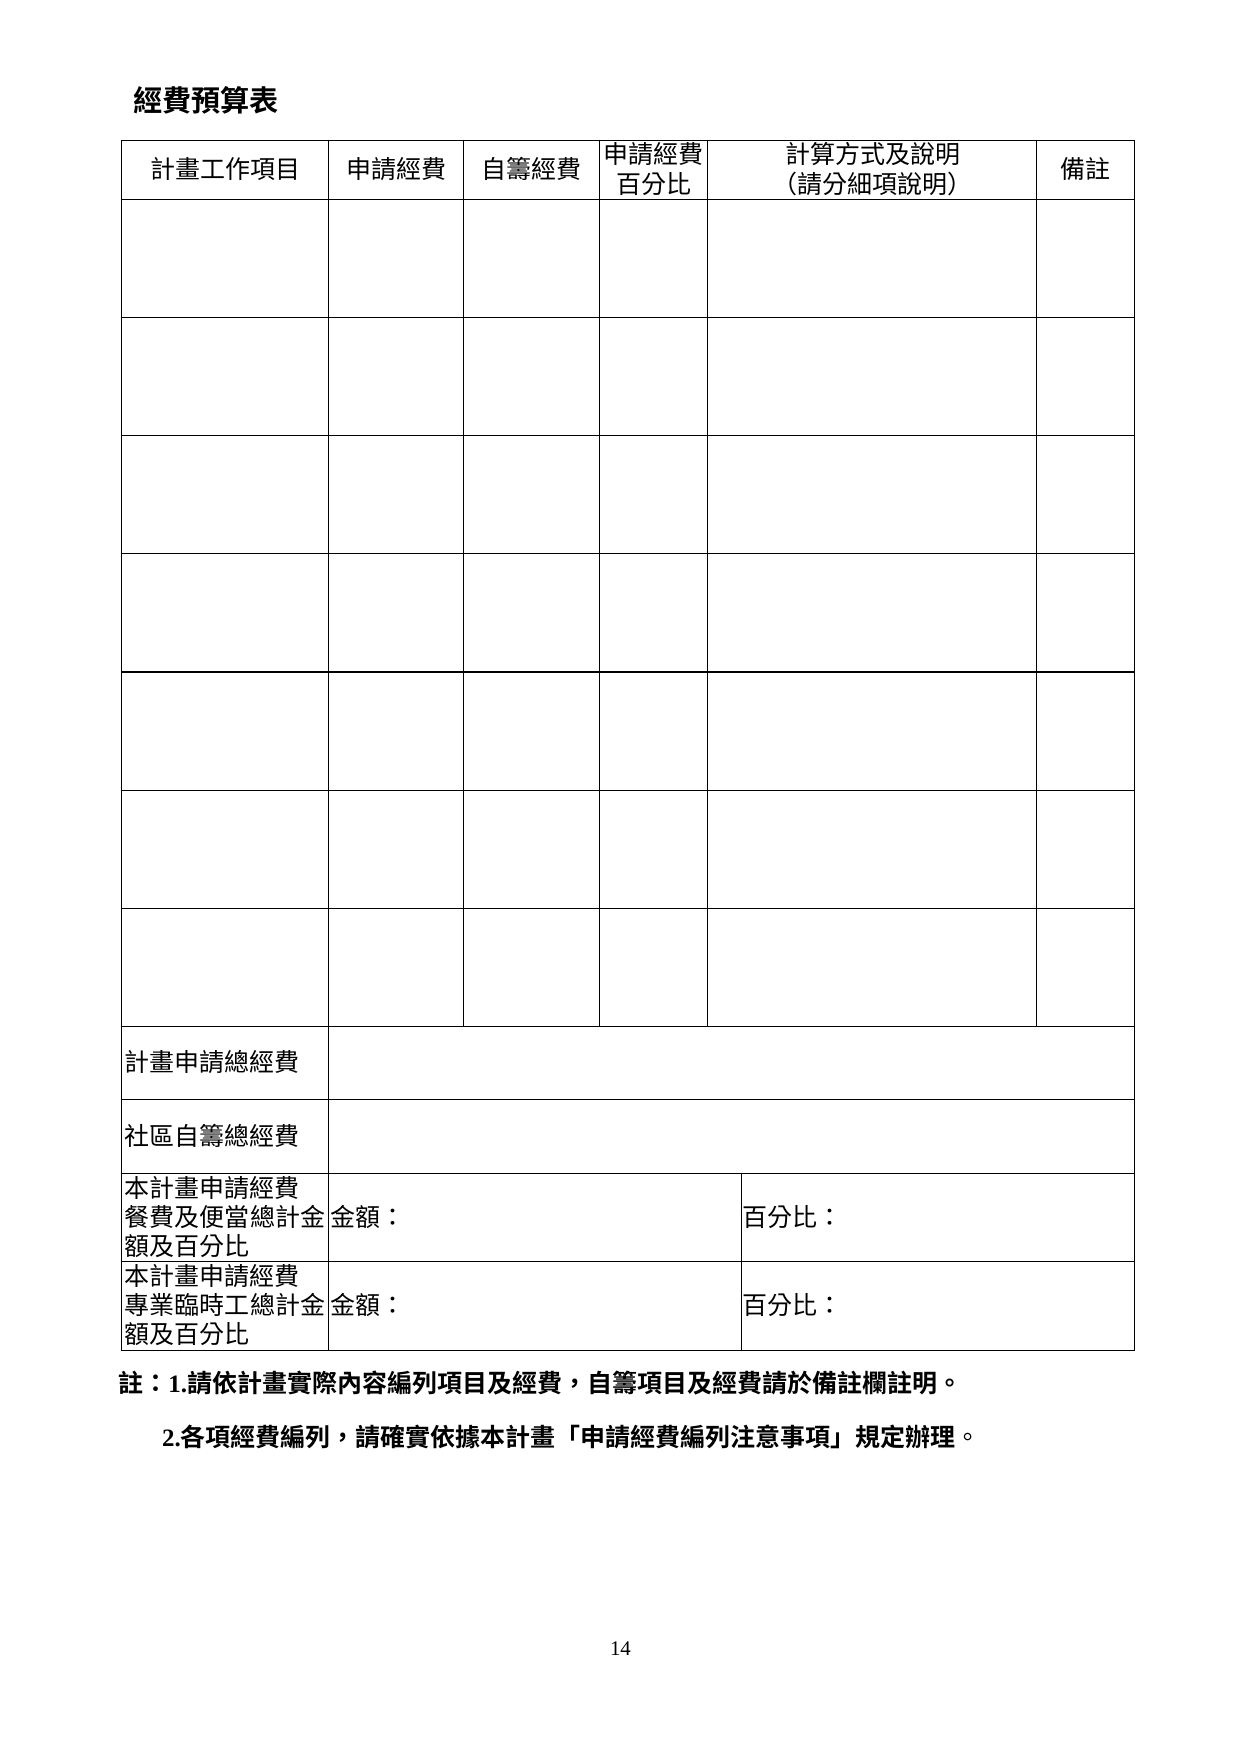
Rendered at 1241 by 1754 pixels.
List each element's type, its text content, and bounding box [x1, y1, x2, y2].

table_header 備註 [1037, 141, 1134, 199]
table_cell [600, 318, 707, 435]
table_cell 百分比： [742, 1174, 1134, 1261]
table_header 自籌經費 [464, 141, 599, 199]
table_cell [329, 200, 463, 317]
table_cell [464, 909, 599, 1026]
table_cell [1037, 436, 1134, 553]
table_cell [600, 200, 707, 317]
table_cell [708, 554, 1036, 671]
table_cell [329, 1100, 1134, 1173]
table_cell [708, 318, 1036, 435]
table_cell [600, 436, 707, 553]
table_cell [122, 200, 328, 317]
table_cell [329, 909, 463, 1026]
table_cell [122, 554, 328, 671]
table_cell [600, 554, 707, 671]
table_cell 金額： [329, 1262, 741, 1350]
table_cell [600, 791, 707, 908]
table_cell 百分比： [742, 1262, 1134, 1350]
table_cell [464, 436, 599, 553]
table_cell [1037, 318, 1134, 435]
table_cell [708, 909, 1036, 1026]
table_cell [1037, 909, 1134, 1026]
text 註：1.請依計畫實際內容編列項目及經費，自籌項目及經費請於備註欄註明。 [118, 1369, 1122, 1399]
text 經費預算表 [133, 75, 1122, 121]
table_cell 計畫申請總經費 [122, 1027, 328, 1099]
table_cell [464, 200, 599, 317]
table_cell 金額： [329, 1174, 741, 1261]
table_cell 本計畫申請經費 專業臨時工總計金額及百分比 [122, 1262, 328, 1350]
table_cell [329, 791, 463, 908]
table_header 申請經費百分比 [600, 141, 707, 199]
table_cell [464, 791, 599, 908]
table_cell [122, 318, 328, 435]
table_cell [1037, 673, 1134, 789]
table_cell [329, 318, 463, 435]
table_cell 社區自籌總經費 [122, 1100, 328, 1173]
table_header 申請經費 [329, 141, 463, 199]
table_cell [329, 554, 463, 671]
table_cell [464, 673, 599, 789]
table_cell [708, 673, 1036, 789]
table_cell [708, 791, 1036, 908]
table_cell [1037, 791, 1134, 908]
table_cell 本計畫申請經費 餐費及便當總計金額及百分比 [122, 1174, 328, 1261]
table_cell [329, 1027, 1134, 1099]
table_cell [708, 436, 1036, 553]
table_cell [1037, 200, 1134, 317]
table_cell [329, 673, 463, 789]
table_cell [122, 909, 328, 1026]
table_cell [708, 200, 1036, 317]
table_cell [600, 673, 707, 789]
table_cell [464, 554, 599, 671]
table_cell [464, 318, 599, 435]
table_cell [1037, 554, 1134, 671]
table_cell [122, 673, 328, 789]
table_cell [329, 436, 463, 553]
table_cell [600, 909, 707, 1026]
table_header 計畫工作項目 [122, 141, 328, 199]
text 2.各項經費編列，請確實依據本計畫「申請經費編列注意事項」規定辦理。 [156, 1423, 1122, 1452]
table_cell [122, 791, 328, 908]
table_header 計算方式及說明 （請分細項說明） [708, 141, 1036, 199]
table_cell [122, 436, 328, 553]
